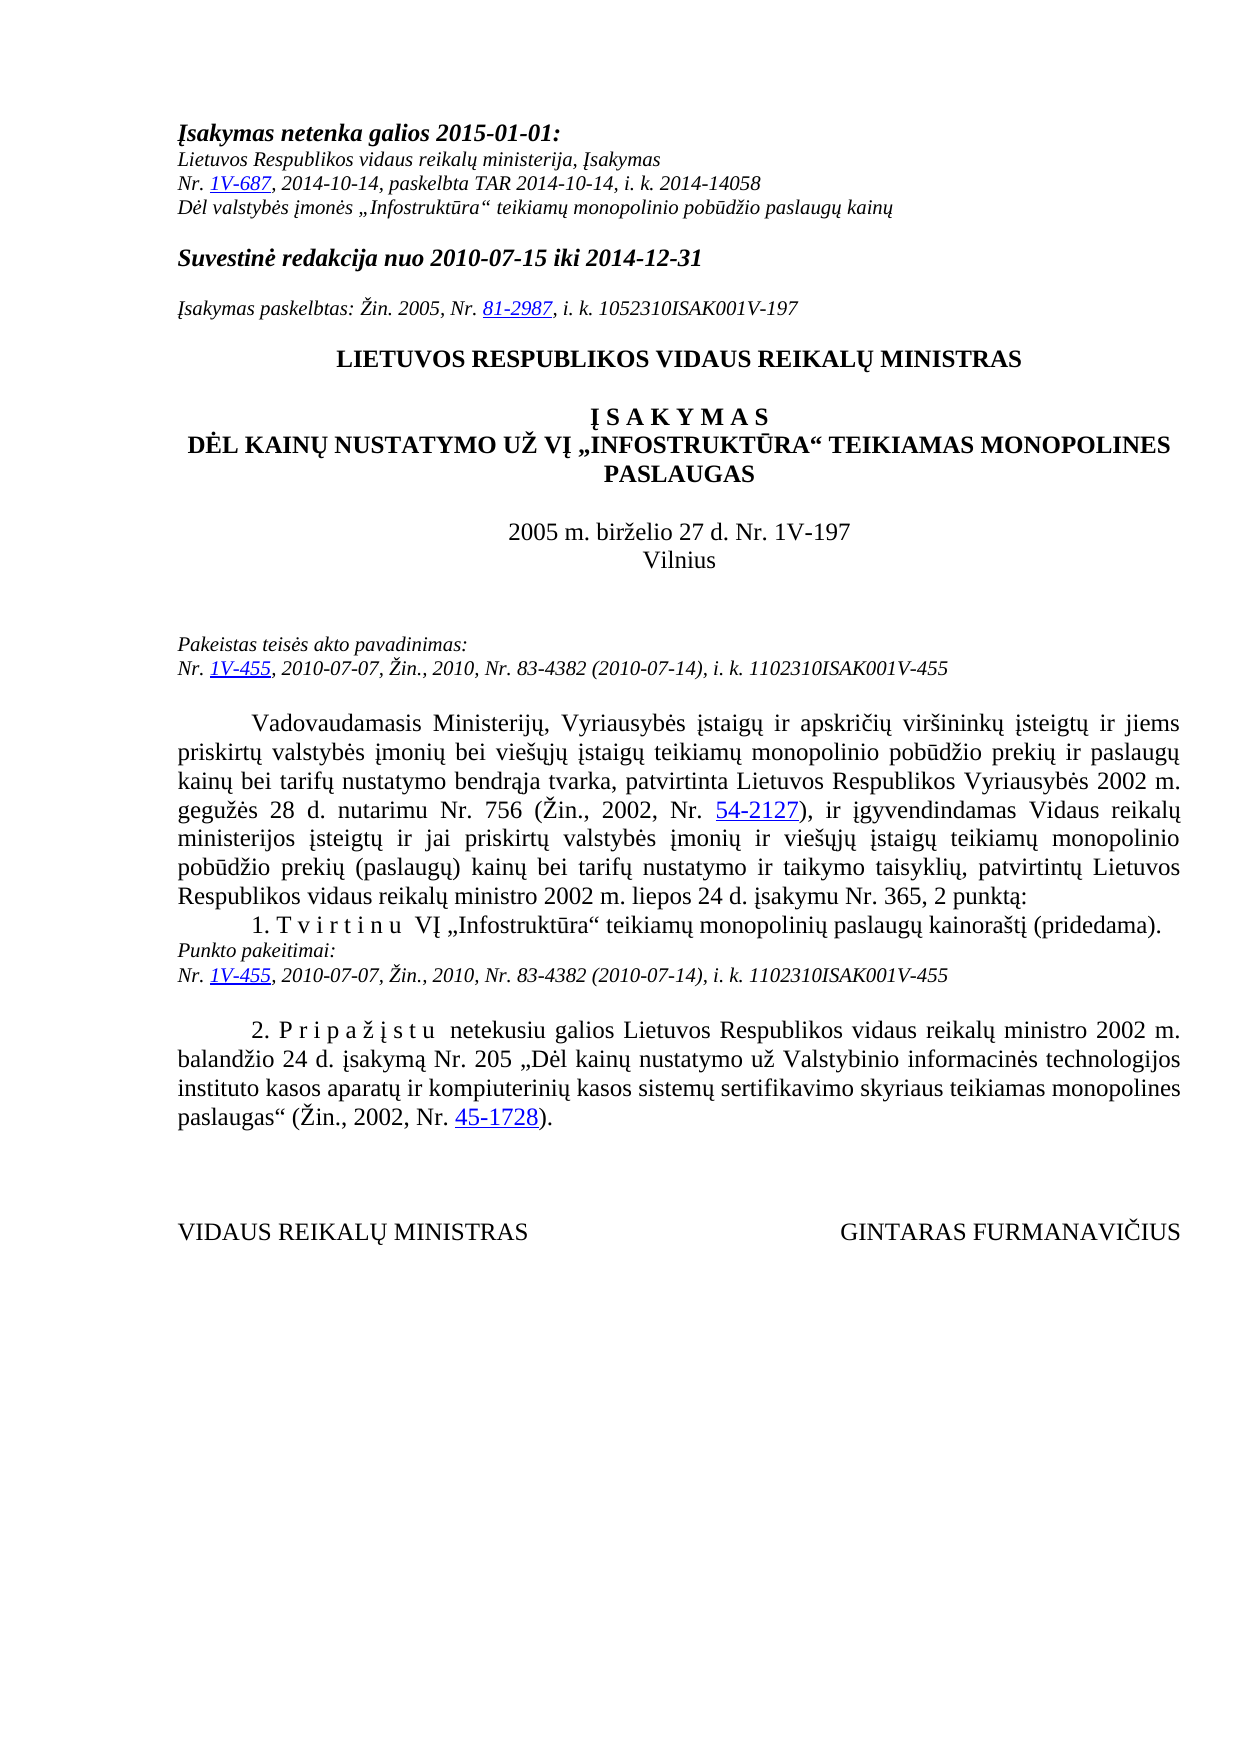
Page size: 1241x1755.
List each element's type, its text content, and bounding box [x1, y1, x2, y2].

text Nr. 1V-687, 2014-10-14, paskelbta TAR 2014-10-14, i. k. 2014-14058 [177, 171, 1181, 195]
text Į S A K Y M A S [177, 402, 1181, 430]
text 1. Tvirtinu VĮ „Infostruktūra“ teikiamų monopolinių paslaugų kainoraštį (pridedama). [177, 910, 1181, 938]
text Įsakymas paskelbtas: Žin. 2005, Nr. 81-2987, i. k. 1052310ISAK001V-197 [177, 296, 1181, 320]
text Lietuvos Respublikos vidaus reikalų ministerija, Įsakymas [177, 147, 1181, 171]
text Suvestinė redakcija nuo 2010-07-15 iki 2014-12-31 [177, 243, 1181, 272]
text Nr. 1V-455, 2010-07-07, Žin., 2010, Nr. 83-4382 (2010-07-14), i. k. 1102310ISAK001V-455 [177, 962, 1181, 987]
text DĖL KAINŲ NUSTATYMO UŽ VĮ „INFOSTRUKTŪRA“ TEIKIAMAS MONOPOLINES PASLAUGAS [177, 430, 1181, 488]
text Vilnius [177, 545, 1181, 574]
text Dėl valstybės įmonės „Infostruktūra“ teikiamų monopolinio pobūdžio paslaugų kainų [177, 195, 1181, 219]
text Nr. 1V-455, 2010-07-07, Žin., 2010, Nr. 83-4382 (2010-07-14), i. k. 1102310ISAK001V-455 [177, 656, 1181, 680]
text Pakeistas teisės akto pavadinimas: [177, 632, 1181, 656]
text Įsakymas netenka galios 2015-01-01: [177, 118, 1181, 147]
text VIDAUS REIKALŲ MINISTRAS GINTARAS FURMANAVIČIUS [177, 1217, 1181, 1245]
text LIETUVOS RESPUBLIKOS VIDAUS REIKALŲ MINISTRAS [177, 344, 1181, 373]
text Vadovaudamasis Ministerijų, Vyriausybės įstaigų ir apskričių viršininkų įsteigtų ir jiems priskirtų valstybės įmonių bei viešųjų įstaigų teikiamų monopolinio pobūdžio prekių ir paslaugų kainų bei tarifų nustatymo bendrąja tvarka, patvirtinta Lietuvos Respublikos Vyriausybės 2002 m. gegužės 28 d. nutarimu Nr. 756 (Žin., 2002, Nr. 54-2127), ir įgyvendindamas Vidaus reikalų ministerijos įsteigtų ir jai priskirtų valstybės įmonių ir viešųjų įstaigų teikiamų monopolinio pobūdžio prekių (paslaugų) kainų bei tarifų nustatymo ir taikymo taisyklių, patvirtintų Lietuvos Respublikos vidaus reikalų ministro 2002 m. liepos 24 d. įsakymu Nr. 365, 2 punktą: [177, 708, 1181, 910]
text 2005 m. birželio 27 d. Nr. 1V-197 [177, 517, 1181, 545]
text 2. Pripažįstu netekusiu galios Lietuvos Respublikos vidaus reikalų ministro 2002 m. balandžio 24 d. įsakymą Nr. 205 „Dėl kainų nustatymo už Valstybinio informacinės technologijos instituto kasos aparatų ir kompiuterinių kasos sistemų sertifikavimo skyriaus teikiamas monopolines paslaugas“ (Žin., 2002, Nr. 45-1728). [177, 1015, 1181, 1130]
text Punkto pakeitimai: [177, 938, 1181, 962]
